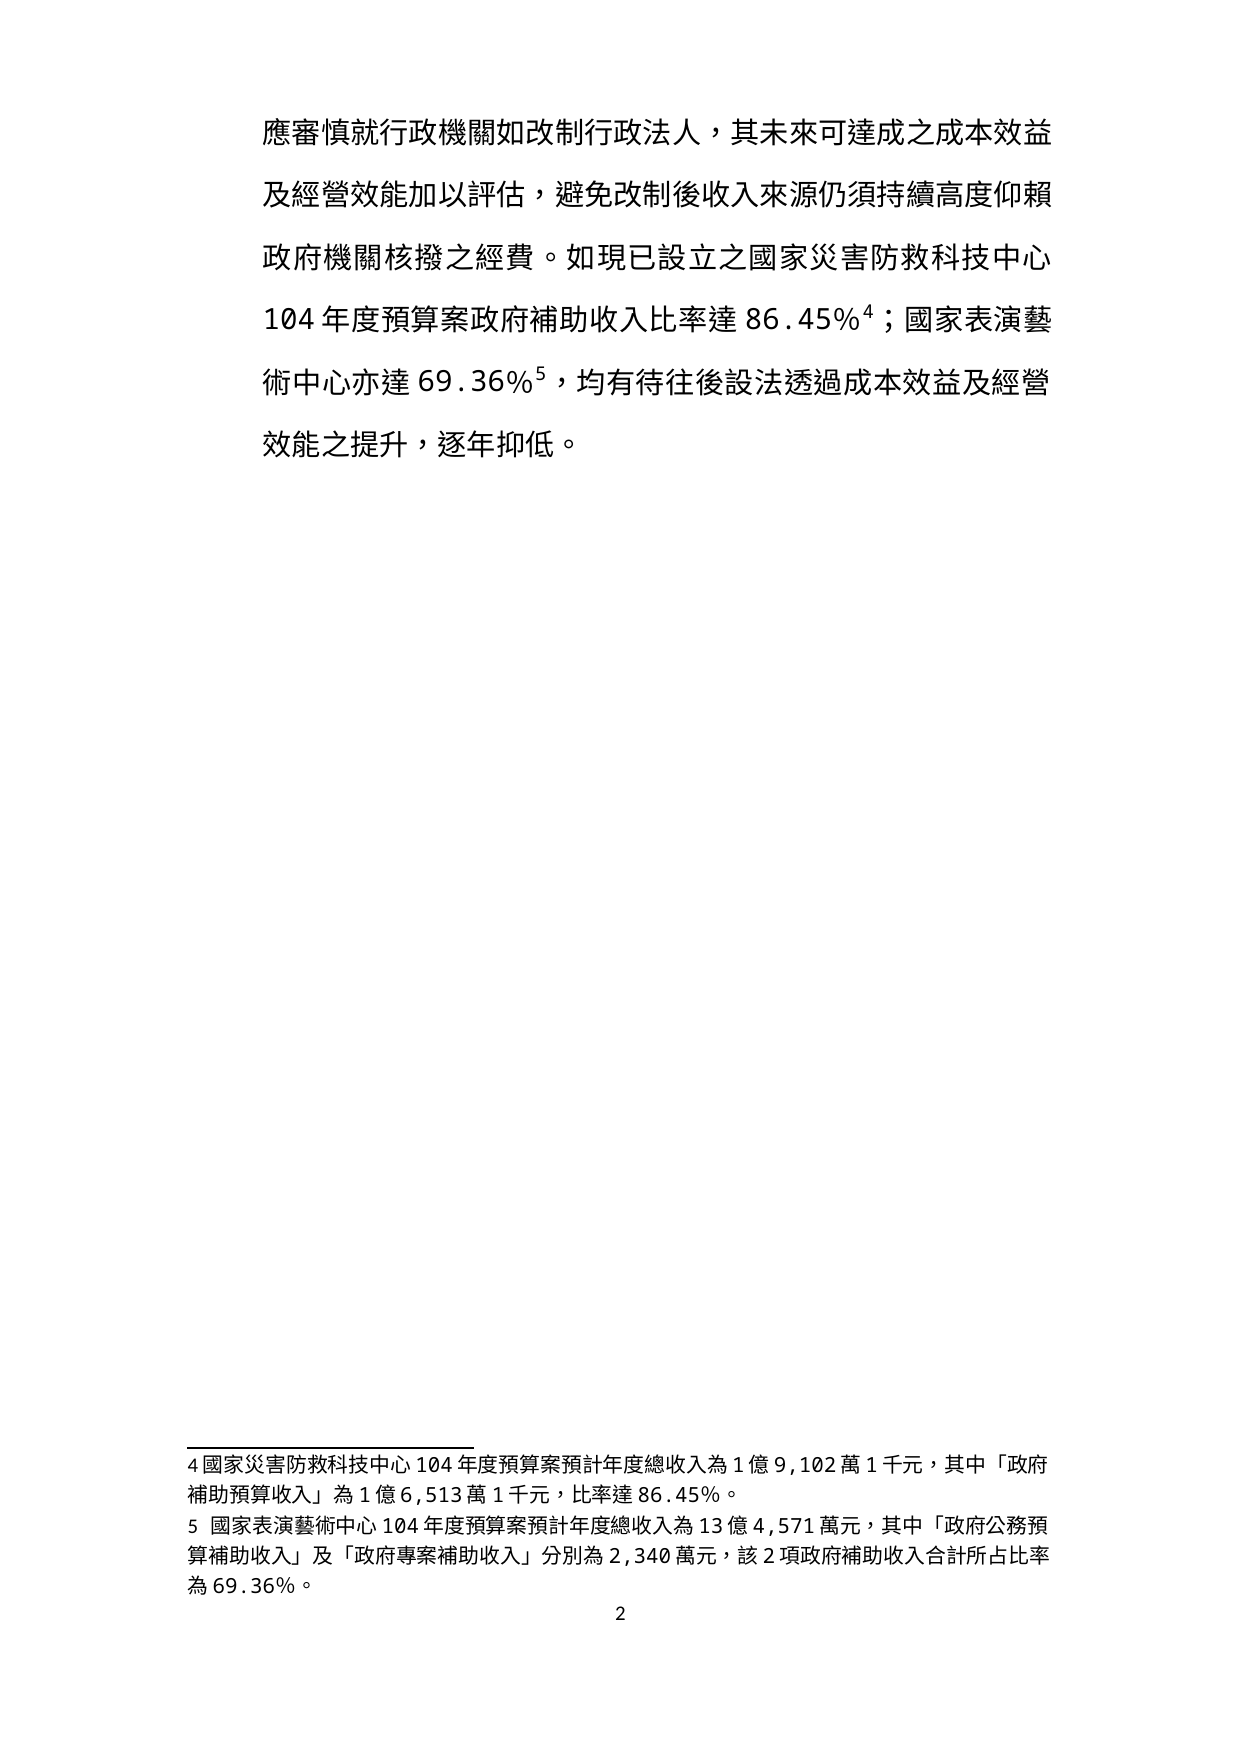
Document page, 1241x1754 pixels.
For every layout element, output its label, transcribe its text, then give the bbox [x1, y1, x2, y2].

text 國家災害防救科技中心104年度預算案預計年度總收入為1億9,102萬1千元，其中「政府補助預算收入」為1億6,513萬1千元，比率達86.45％。 [187, 1448, 1053, 1509]
text 按「具有專業需求或須強化成本效益及經營效能者」，為行政法人法第2條第2項所定，交由行政法人執行之特定公共事務須符合條件之一。是以，行政機關改制行政法人如從強化其成本效益及經營效能之觀點而言，當著重於審視其未來收入方面之自籌能力，避免改制後之收入來源仍持續高度仰賴政府機關核撥之經費，此由行政法人法第17條第3款將「行政法人年度自籌款比率達成率」明定為績效評鑑之內容項目之一，可證其理。緣此，收入自籌能力，當為行政機關宜否改制行政法人之一重要評估事項。況一旦政府機關核撥之經費超過行政法人當年度預算收入來源50％，依行政法人法第35條規定，「應由監督機關將其年度預算書，送立法院審議。」如此則該行政法人將如同其他行政機關受到國會之監督，同時尚須接受審計機關審計其年度決算，以及其董(理)監事會、監督機關之規範，且監督機關依法須對其辦理績效評鑑，以考核其是否確能達到提升經營效率之改制精神。故依現行機制，行政院應審慎就行政機關如改制行政法人，其未來可達成之成本效益及經營效能加以評估，避免改制後收入來源仍須持續高度仰賴政府機關核撥之經費。如現已設立之國家災害防救科技中心104年度預算案政府補助收入比率達86.45％；國家表演藝術中心亦達69.36％，均有待往後設法透過成本效益及經營效能之提升，逐年抑低。 [262, 89, 1053, 464]
text 國家表演藝術中心104年度預算案預計年度總收入為13億4,571萬元，其中「政府公務預算補助收入」及「政府專案補助收入」分別為2,340萬元，該2項政府補助收入合計所占比率為69.36％。 [187, 1509, 1053, 1600]
